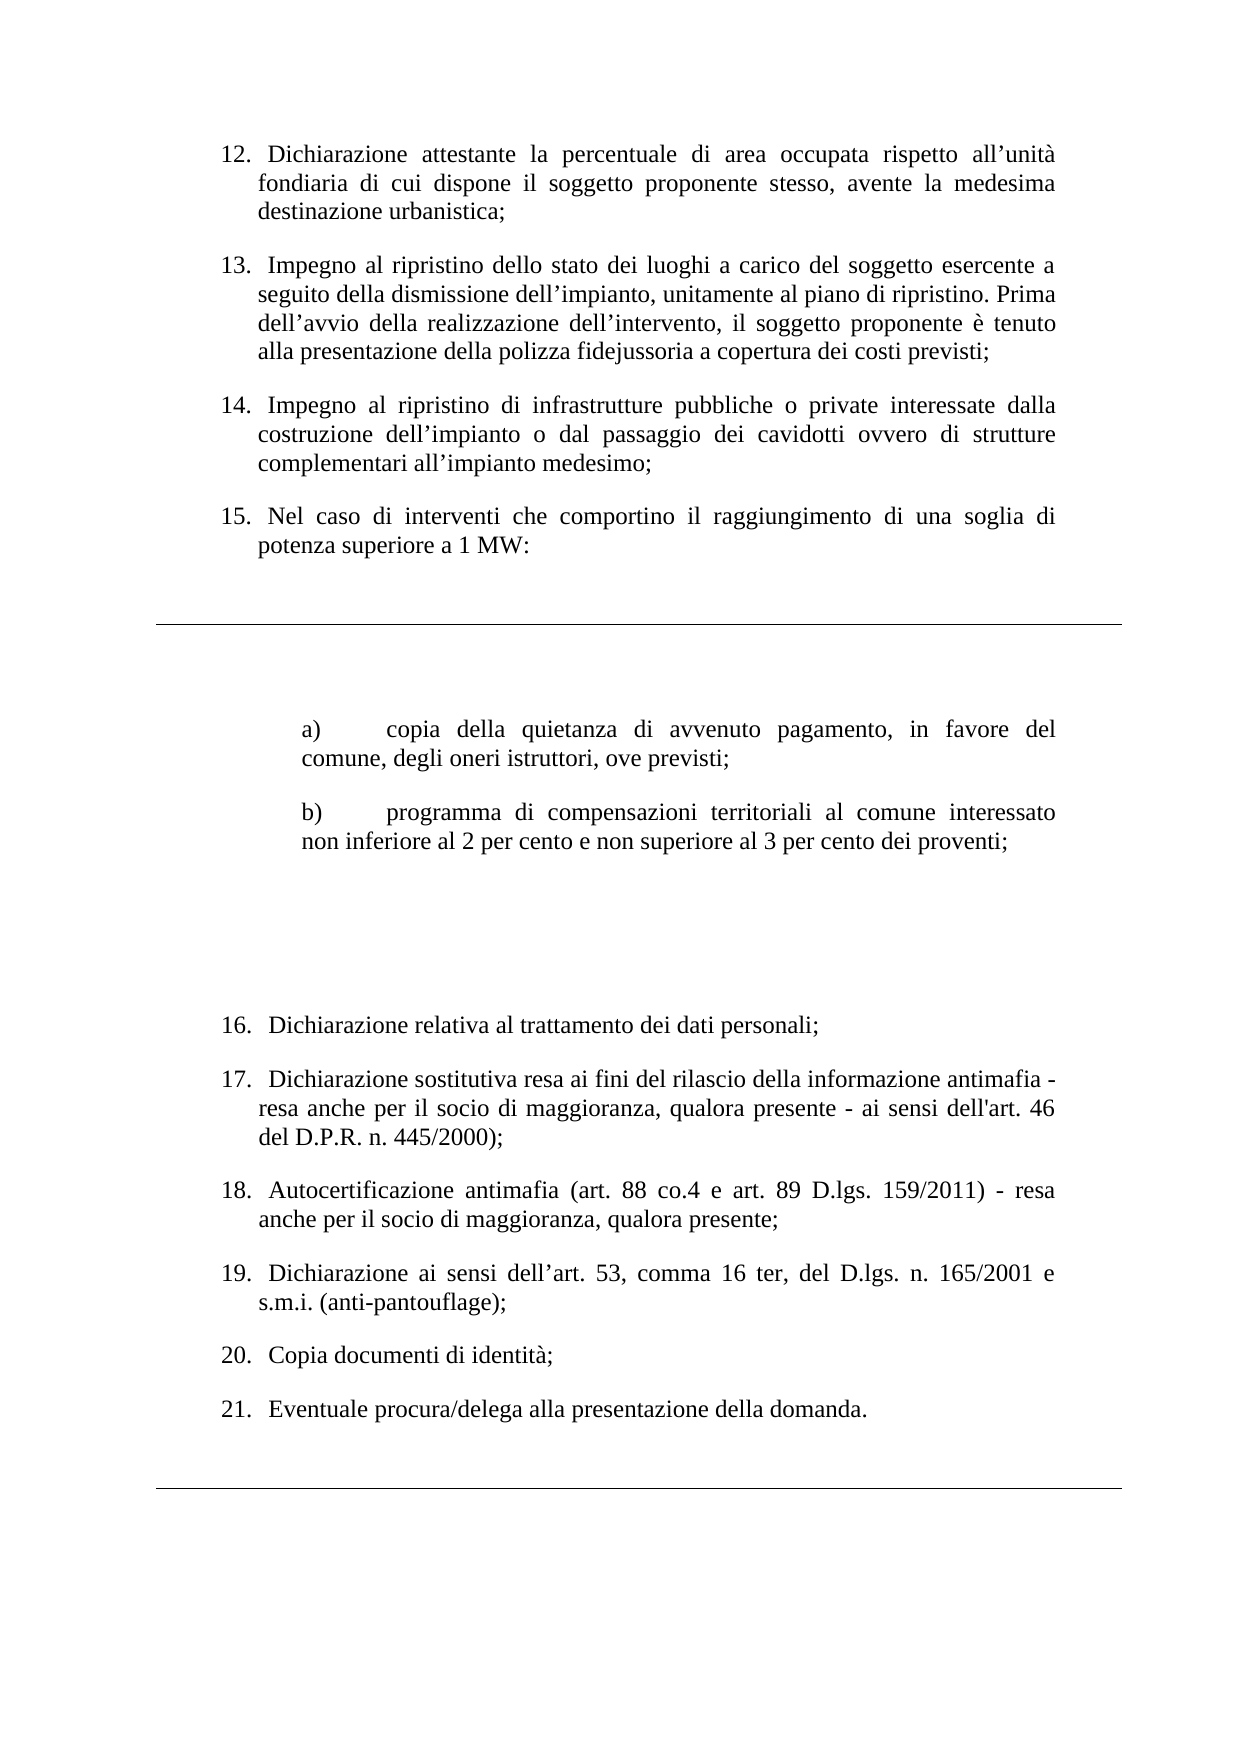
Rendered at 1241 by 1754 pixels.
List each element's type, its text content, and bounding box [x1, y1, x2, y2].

list Impegno al ripristino dello stato dei luoghi a carico del soggetto esercente a seguito della dismissione dell’impianto, unitamente al piano di ripristino. Prima dell’avvio della realizzazione dell’intervento, il soggetto proponente è tenuto alla presentazione della polizza fidejussoria a copertura dei costi previsti; [156, 185, 1121, 325]
list Copia documenti di identità; [157, 1275, 1121, 1329]
list Dichiarazione attestante la percentuale di area occupata rispetto all’unità fondiaria di cui dispone il soggetto proponente stesso, avente la medesima destinazione urbanistica; [156, 75, 1121, 185]
list Autocertificazione antimafia (art. 88 co.4 e art. 89 D.lgs. 159/2011) - resa anche per il socio di maggioranza, qualora presente; [157, 1110, 1121, 1193]
list Dichiarazione sostitutiva resa ai fini del rilascio della informazione antimafia - resa anche per il socio di maggioranza, qualora presente - ai sensi dell'art. 46 del D.P.R. n. 445/2000); [157, 999, 1121, 1110]
list Dichiarazione relativa al trattamento dei dati personali; [157, 946, 1121, 999]
list Eventuale procura/delega alla presentazione della domanda. [157, 1329, 1121, 1487]
list Impegno al ripristino di infrastrutture pubbliche o private interessate dalla costruzione dell’impianto o dal passaggio dei cavidotti ovvero di strutture complementari all’impianto medesimo; [156, 325, 1121, 436]
list programma di compensazioni territoriali al comune interessato non inferiore al 2 per cento e non superiore al 3 per cento dei proventi; [237, 732, 1121, 919]
list copia della quietanza di avvenuto pagamento, in favore del comune, degli oneri istruttori, ove previsti; [237, 651, 1121, 732]
list Nel caso di interventi che comportino il raggiungimento di una soglia di potenza superiore a 1 MW: [156, 436, 1121, 623]
list Dichiarazione ai sensi dell’art. 53, comma 16 ter, del D.lgs. n. 165/2001 e s.m.i. (anti-pantouflage); [157, 1193, 1121, 1275]
